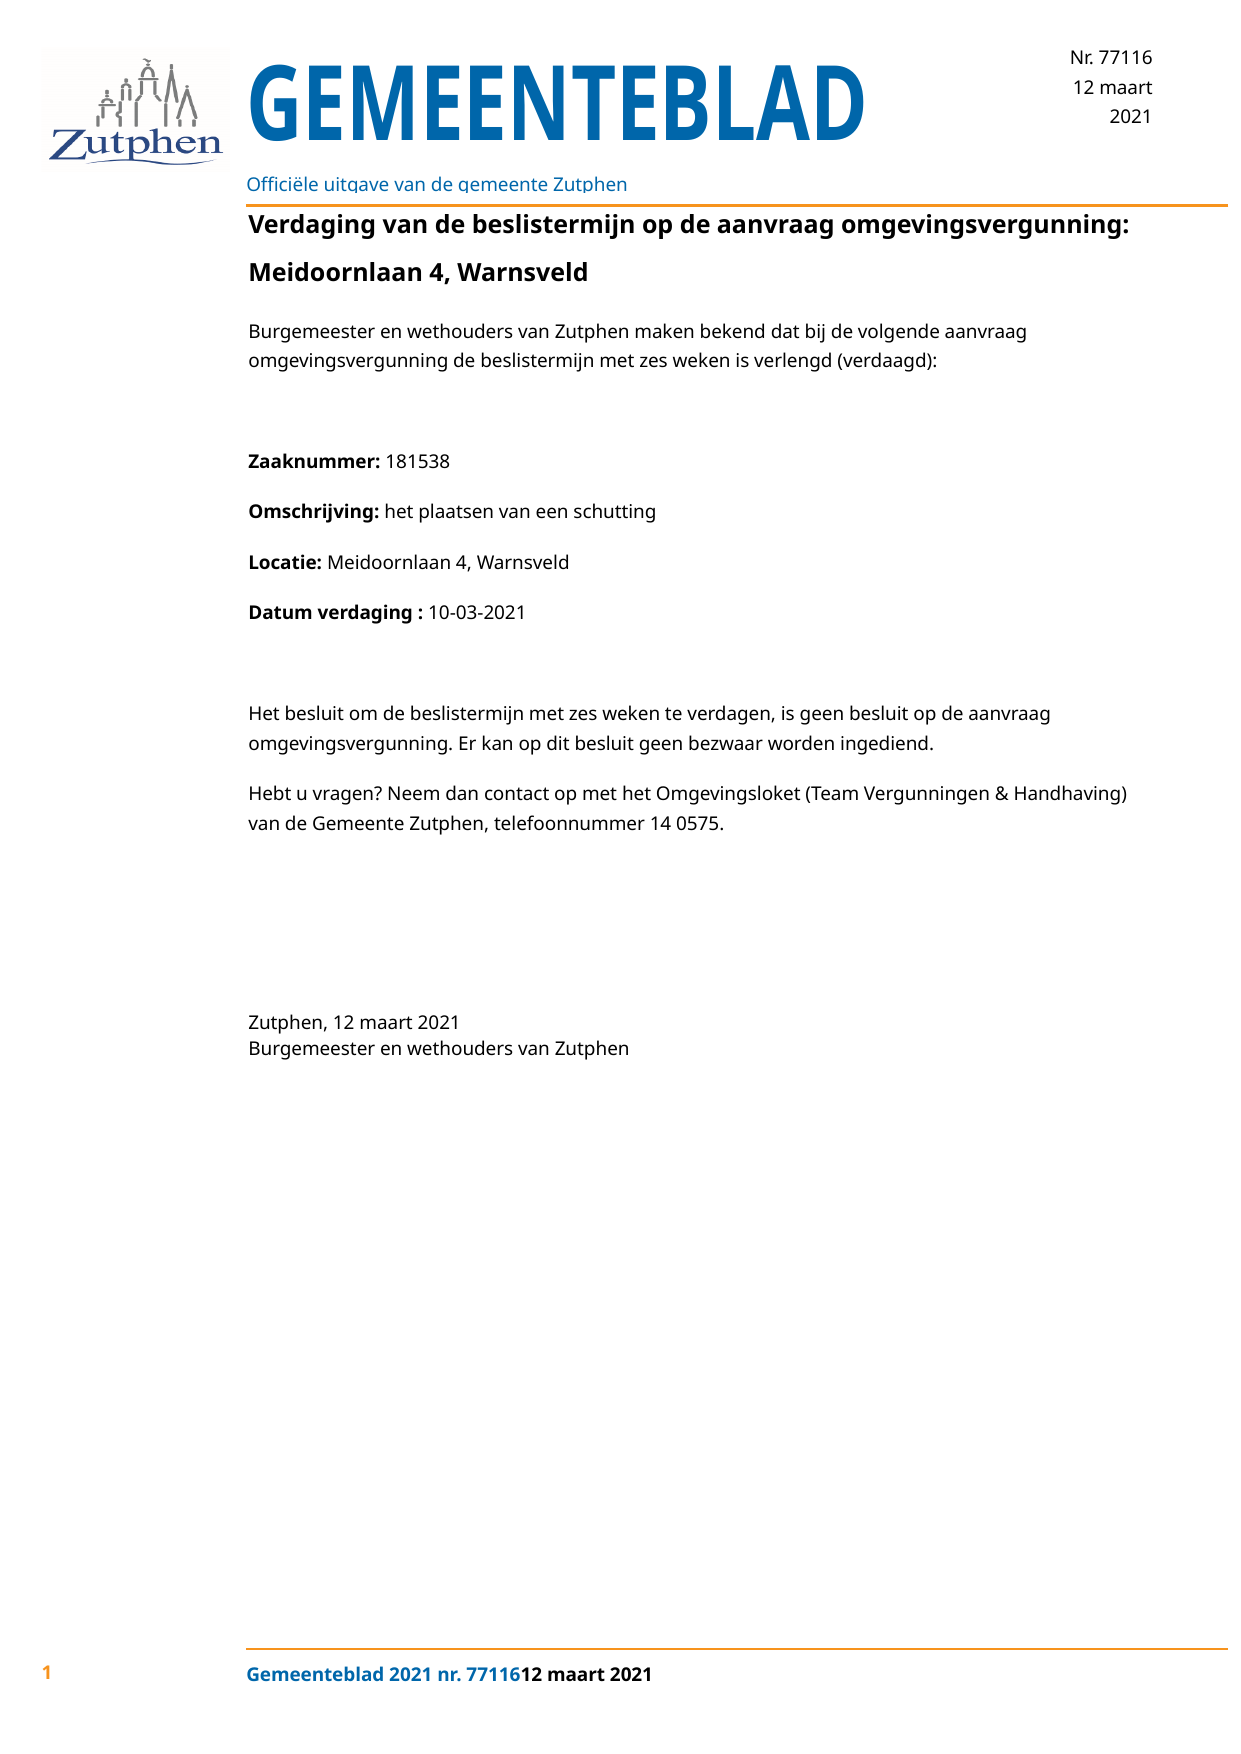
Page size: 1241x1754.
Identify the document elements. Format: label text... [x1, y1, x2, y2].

text Burgemeester en wethouders van Zutphen [248, 1035, 1152, 1061]
text Datum verdaging : 10-03-2021 [248, 599, 1152, 625]
text Burgemeester en wethouders van Zutphen maken bekend dat bij de volgende aanvraag omgevingsvergunning de beslistermijn met zes weken is verlengd (verdaagd): [248, 318, 1152, 373]
text Locatie: Meidoornlaan 4, Warnsveld [248, 549, 1152, 575]
text Omschrijving: het plaatsen van een schutting [248, 499, 1152, 524]
picture [41, 47, 231, 172]
text Zaaknummer: 181538 [248, 448, 1152, 474]
text Het besluit om de beslistermijn met zes weken te verdagen, is geen besluit op de aanvraag omgevingsvergunning. Er kan op dit besluit geen bezwaar worden ingediend. [248, 700, 1152, 756]
text Hebt u vragen? Neem dan contact op met het Omgevingsloket (Team Vergunningen & Handhaving) van de Gemeente Zutphen, telefoonnummer 14 0575. [248, 780, 1152, 836]
text Zutphen, 12 maart 2021 [248, 1009, 1152, 1035]
text Verdaging van de beslistermijn op de aanvraag omgevingsvergunning: Meidoornlaan 4, Warnsveld [248, 207, 1152, 288]
